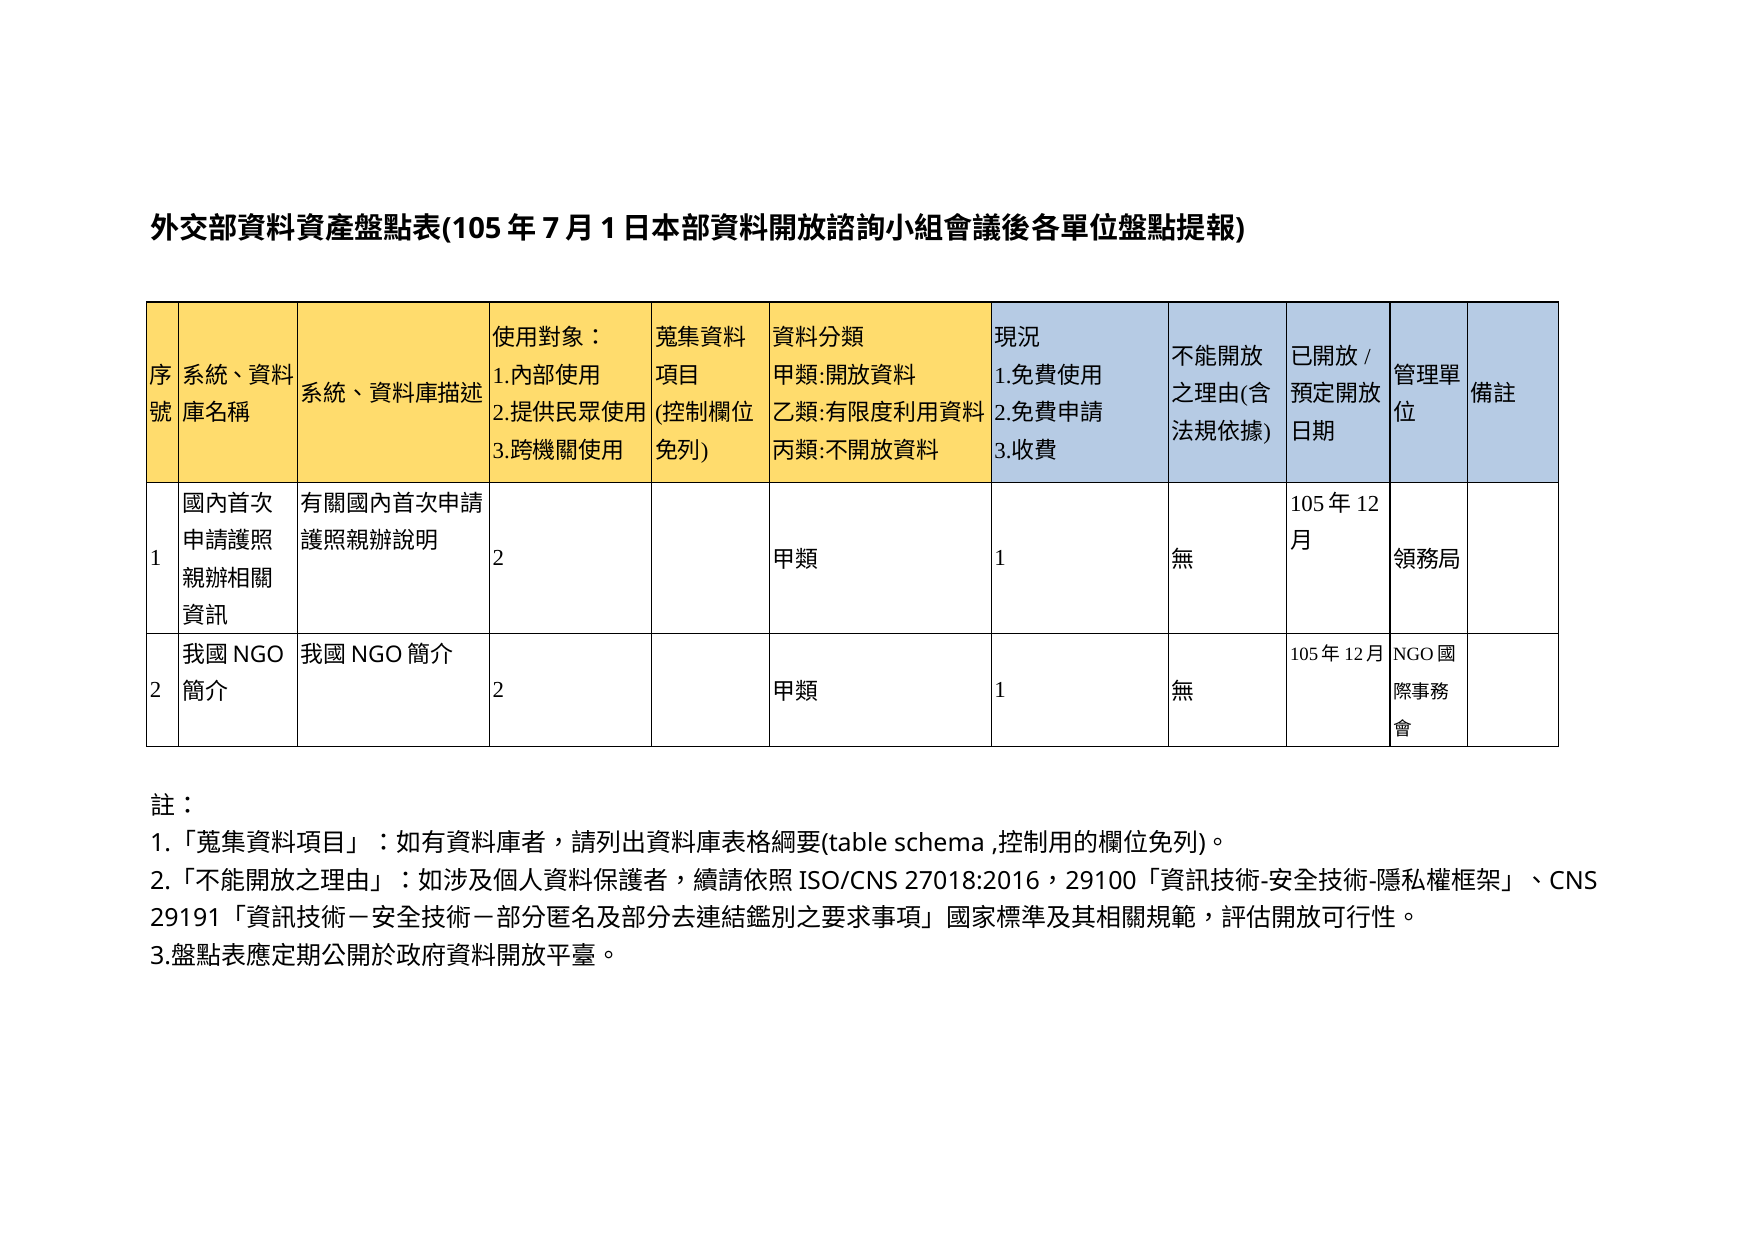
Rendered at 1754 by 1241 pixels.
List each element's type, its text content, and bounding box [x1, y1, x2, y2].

table_header 蒐集資料項目 (控制欄位免列) [652, 303, 769, 482]
table_cell 1 [992, 483, 1168, 633]
table_header 不能開放之理由(含法規依據) [1169, 303, 1286, 482]
table_header 使用對象： 1.內部使用 2.提供民眾使用 3.跨機關使用 [490, 303, 651, 482]
table_cell [1468, 634, 1558, 746]
table_cell 2 [490, 634, 651, 746]
table_cell 甲類 [770, 634, 991, 746]
table_header 已開放 / 預定開放日期 [1287, 303, 1389, 482]
table_header 系統、資料庫名稱 [179, 303, 297, 482]
table_cell 我國NGO簡介 [179, 634, 297, 746]
table_cell 甲類 [770, 483, 991, 633]
text 註： [150, 785, 1604, 822]
table_header 系統、資料庫描述 [298, 303, 489, 482]
table_header 管理單位 [1391, 303, 1467, 482]
table_cell 有關國內首次申請護照親辦說明 [298, 483, 489, 633]
table_header 資料分類 甲類:開放資料 乙類:有限度利用資料 丙類:不開放資料 [770, 303, 991, 482]
table_cell NGO國際事務會 [1391, 634, 1467, 746]
table_cell [1468, 483, 1558, 633]
text 3.盤點表應定期公開於政府資料開放平臺。 [150, 935, 1604, 972]
table_cell 1 [147, 483, 178, 633]
table_cell 國內首次申請護照親辦相關資訊 [179, 483, 297, 633]
table_cell 2 [490, 483, 651, 633]
table_cell 1 [992, 634, 1168, 746]
table_cell [652, 634, 769, 746]
table_header 現況 1.免費使用 2.免費申請 3.收費 [992, 303, 1168, 482]
table_header 序號 [147, 303, 178, 482]
table_header 備註 [1468, 303, 1558, 482]
table_cell [652, 483, 769, 633]
table_cell 105年12月 [1287, 483, 1389, 633]
table_cell 無 [1169, 634, 1286, 746]
text 外交部資料資產盤點表(105年7月1日本部資料開放諮詢小組會議後各單位盤點提報) [150, 189, 1604, 264]
text 2.「不能開放之理由」：如涉及個人資料保護者，續請依照ISO/CNS 27018:2016，29100「資訊技術-安全技術-隱私權框架」、CNS 29191「資訊技術－安全技術－部分匿名及部分去連結鑑別之要求事項」國家標準及其相關規範，評估開放可行性。 [150, 860, 1604, 935]
table_cell 領務局 [1391, 483, 1467, 633]
table_cell 我國NGO簡介 [298, 634, 489, 746]
text 1.「蒐集資料項目」：如有資料庫者，請列出資料庫表格綱要(table schema ,控制用的欄位免列)。 [150, 822, 1604, 860]
table_cell 無 [1169, 483, 1286, 633]
table_cell 2 [147, 634, 178, 746]
table_cell 105年12月 [1287, 634, 1389, 746]
